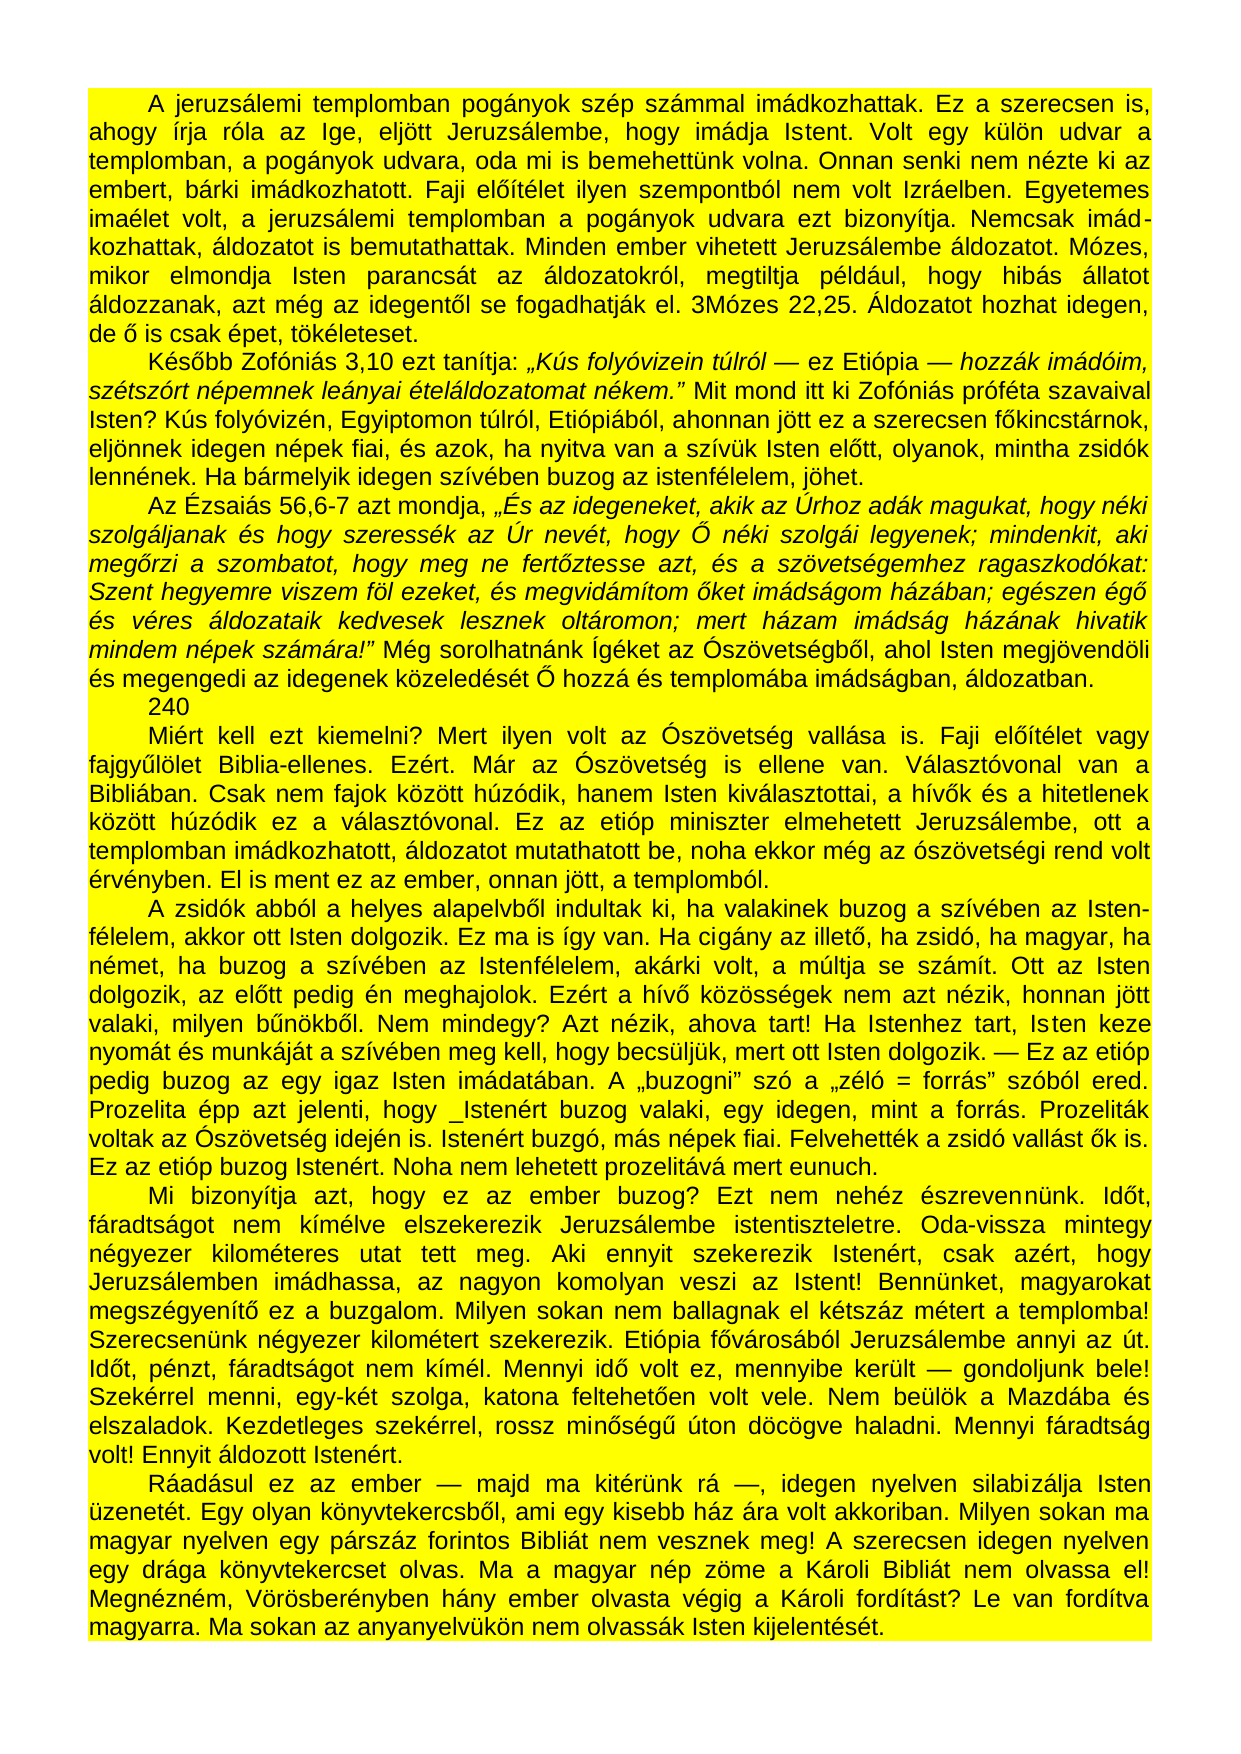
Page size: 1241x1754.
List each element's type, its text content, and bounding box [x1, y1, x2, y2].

text Miért kell ezt kiemelni? Mert ilyen volt az Ószövetség vallása is. Faji előítélet vagy fajgyűlölet Biblia-ellenes. Ezért. Már az Ószövetség is ellene van. Választóvonal van a Bibliában. Csak nem fajok között húzódik, hanem Isten kiválasztottai, a hívők és a hitetlenek között húzódik ez a választóvonal. Ez az etióp miniszter elmehetett Jeruzsálembe, ott a templomban imádkoz­hatott, áldozatot mutathatott be, noha ekkor még az ószövetségi rend volt ér­vényben. El is ment ez az ember, onnan jött, a templomból. [88, 721, 1152, 893]
text A zsidók abból a helyes alapelvből indultak ki, ha valakinek buzog a szívében az Isten-félelem, akkor ott Isten dolgozik. Ez ma is így van. Ha ci­gány az illető, ha zsidó, ha magyar, ha német, ha buzog a szívében az Isten­félelem, akárki volt, a múltja se számít. Ott az Isten dolgozik, az előtt pedig én meghajolok. Ezért a hívő közösségek nem azt nézik, honnan jött valaki, milyen bűnökből. Nem mindegy? Azt nézik, ahova tart! Ha Istenhez tart, Is­ten keze nyomát és munkáját a szívében meg kell, hogy becsüljük, mert ott Isten dolgozik. — Ez az etióp pedig buzog az egy igaz Isten imádatában. A „buzogni” szó a „zéló = forrás” szóból ered. Prozelita épp azt jelenti, hogy _Istenért buzog valaki, egy idegen, mint a forrás. Prozeliták voltak az Ószövet­ség idején is. Istenért buzgó, más népek fiai. Felvehették a zsidó vallást ők is. Ez az etióp buzog Istenért. Noha nem lehetett prozelitává mert eunuch. [88, 893, 1152, 1181]
text A jeruzsálemi templomban pogányok szép számmal imádkozhattak. Ez a szerecsen is, ahogy írja róla az Ige, eljött Jeruzsálembe, hogy imádja Is­tent. Volt egy külön udvar a templomban, a pogányok udvara, oda mi is be­mehettünk volna. Onnan senki nem nézte ki az embert, bárki imádkozhatott. Faji előítélet ilyen szempontból nem volt Izráelben. Egyetemes imaélet volt, a jeruzsálemi templomban a pogányok udvara ezt bizonyítja. Nemcsak imád­kozhattak, áldozatot is bemutathattak. Minden ember vihetett Jeruzsálembe áldozatot. Mózes, mikor elmondja Isten parancsát az áldozatokról, megtiltja például, hogy hibás állatot áldozzanak, azt még az idegentől se fogadhatják el. 3Mózes 22,25. Áldozatot hozhat idegen, de ő is csak épet, tökéleteset. [88, 88, 1152, 347]
text 240 [88, 692, 1152, 721]
text Ráadásul ez az ember — majd ma kitérünk rá —, idegen nyelven silabi­zálja Isten üzenetét. Egy olyan könyvtekercsből, ami egy kisebb ház ára volt akkoriban. Milyen sokan ma magyar nyelven egy párszáz forintos Bibliát nem vesznek meg! A szerecsen idegen nyelven egy drága könyvtekercset ol­vas. Ma a magyar nép zöme a Károli Bibliát nem olvassa el! Megnézném, Vörösberényben hány ember olvasta végig a Károli fordítást? Le van fordítva magyarra. Ma sokan az anyanyelvükön nem olvassák Isten kijelentését. [88, 1468, 1152, 1641]
text Az Ézsaiás 56,6-7 azt mondja, „És az idegeneket, akik az Úrhoz adák magukat, hogy néki szolgáljanak és hogy szeressék az Úr nevét, hogy Ő néki szolgái legyenek; mindenkit, aki megőrzi a szombatot, hogy meg ne fertőztes­se azt, és a szövetségemhez ragaszkodókat: Szent hegyemre viszem föl ezeket, és megvidámítom őket imádságom házában; egészen égő és véres áldozataik kedvesek lesznek oltáromon; mert házam imádság házának hivatik mindem népek számára!” Még sorolhatnánk Ígéket az Ószövetségből, ahol Isten megjövendöli és megengedi az idegenek közeledését Ő hozzá és templomába imádságban, áldozatban. [88, 491, 1152, 692]
text Mi bizonyítja azt, hogy ez az ember buzog? Ezt nem nehéz észreven­nünk. Időt, fáradtságot nem kímélve elszekerezik Jeruzsálembe istentisztelet­re. Oda-vissza mintegy négyezer kilométeres utat tett meg. Aki ennyit szeke­rezik Istenért, csak azért, hogy Jeruzsálemben imádhassa, az nagyon komo­lyan veszi az Istent! Bennünket, magyarokat megszégyenítő ez a buzgalom. Milyen sokan nem ballagnak el kétszáz métert a templomba! Szerecsenünk négyezer kilométert szekerezik. Etiópia fővárosából Jeruzsálembe annyi az út. Időt, pénzt, fáradtságot nem kímél. Mennyi idő volt ez, mennyibe került — gondoljunk bele! Szekérrel menni, egy-két szolga, katona feltehetően volt vele. Nem beülök a Mazdába és elszaladok. Kezdetleges szekérrel, rossz mi­nőségű úton döcögve haladni. Mennyi fáradtság volt! Ennyit áldozott Istenért. [88, 1181, 1152, 1468]
text Később Zofóniás 3,10 ezt tanítja: „Kús folyóvizein túlról — ez Etiópia — hozzák imádóim, szétszórt népemnek leányai ételáldozatomat nékem.” Mit mond itt ki Zofóniás próféta szavaival Isten? Kús folyóvizén, Egyiptomon túlról, Etiópiából, ahonnan jött ez a szerecsen főkincstárnok, eljönnek idegen népek fiai, és azok, ha nyitva van a szívük Isten előtt, olyanok, mintha zsidók lennének. Ha bármelyik idegen szívében buzog az istenfélelem, jöhet. [88, 347, 1152, 491]
